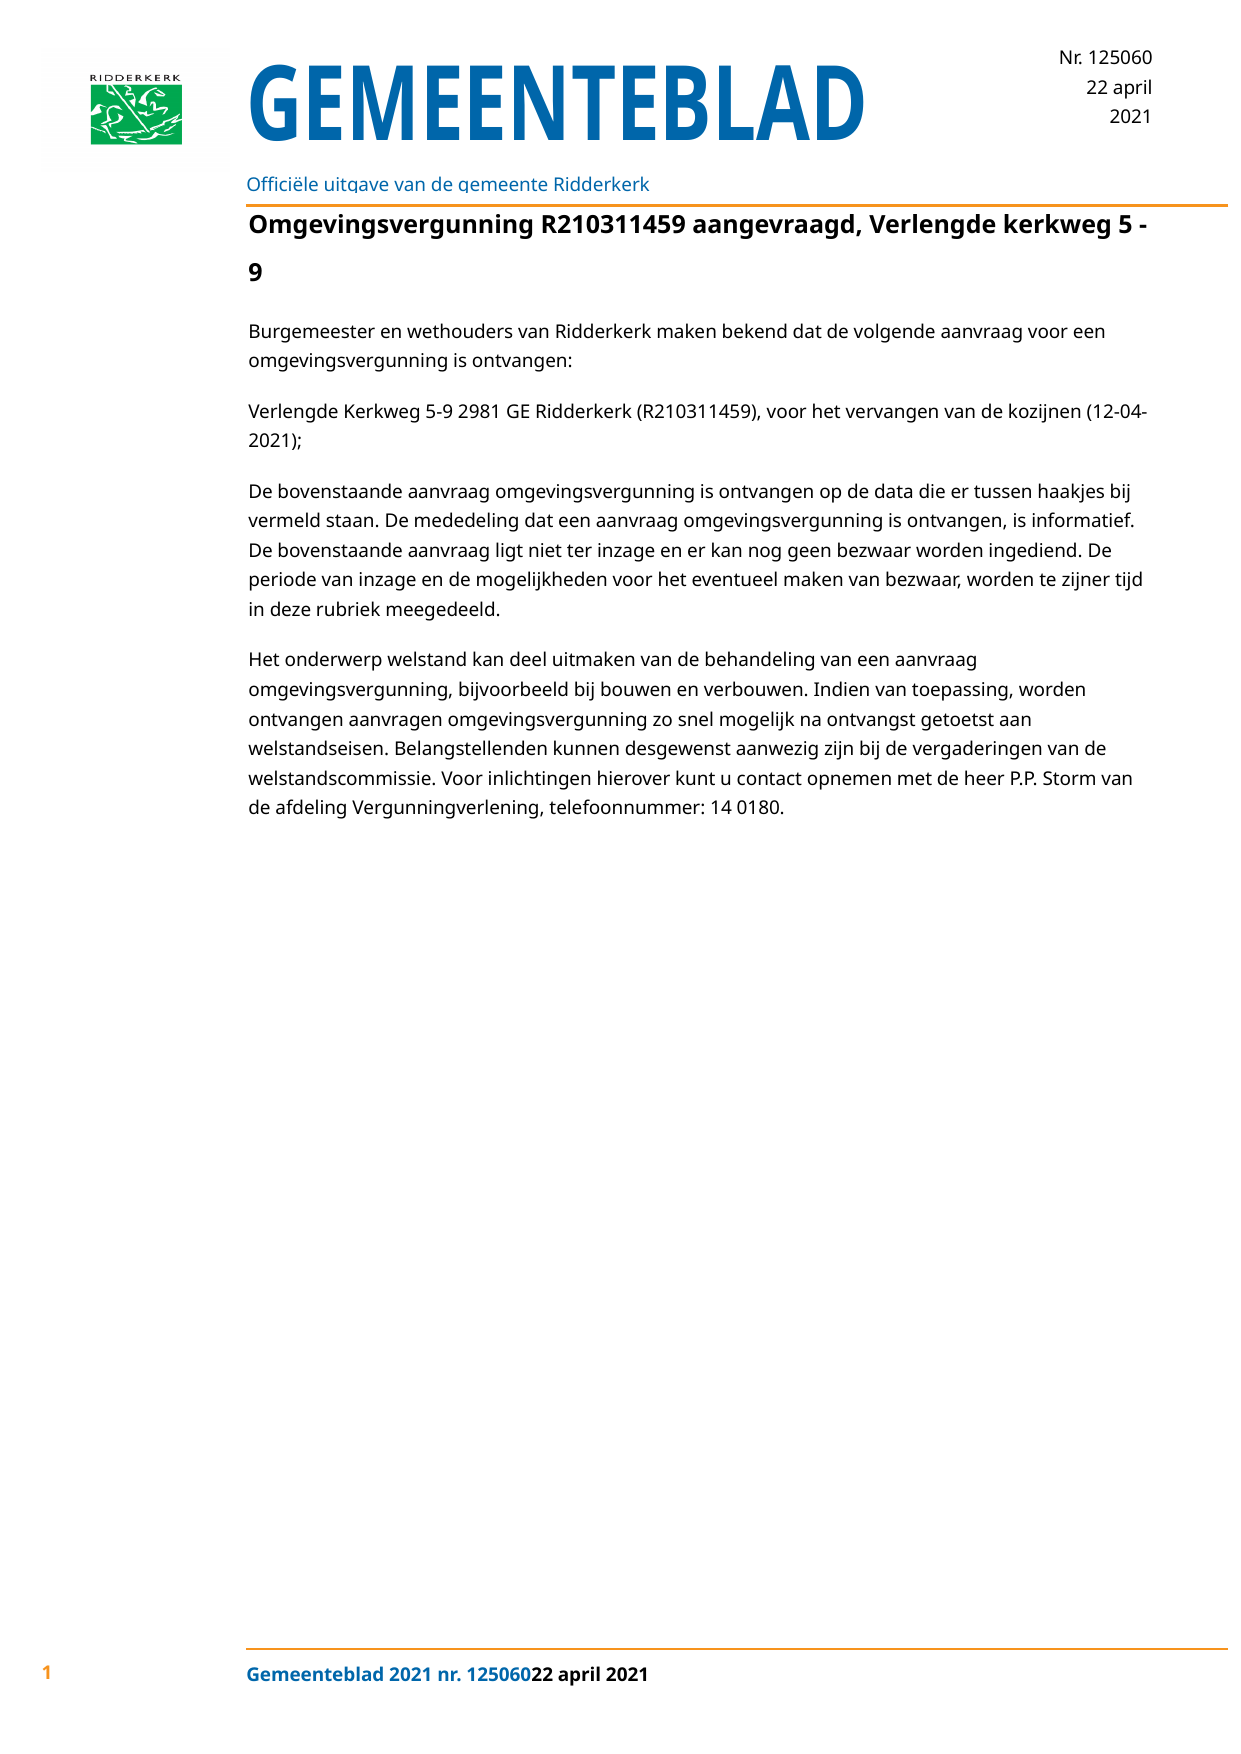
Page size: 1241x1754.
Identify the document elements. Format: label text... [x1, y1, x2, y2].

text Omgevingsvergunning R210311459 aangevraagd, Verlengde kerkweg 5 - 9 [248, 207, 1152, 288]
text Verlengde Kerkweg 5-9 2981 GE Ridderkerk (R210311459), voor het vervangen van de kozijnen (12-04-2021); [248, 398, 1152, 453]
text Burgemeester en wethouders van Ridderkerk maken bekend dat de volgende aanvraag voor een omgevingsvergunning is ontvangen: [248, 318, 1152, 373]
picture [41, 47, 231, 172]
text De bovenstaande aanvraag omgevingsvergunning is ontvangen op de data die er tussen haakjes bij vermeld staan. De mededeling dat een aanvraag omgevingsvergunning is ontvangen, is informatief. De bovenstaande aanvraag ligt niet ter inzage en er kan nog geen bezwaar worden ingediend. De periode van inzage en de mogelijkheden voor het eventueel maken van bezwaar, worden te zijner tijd in deze rubriek meegedeeld. [248, 478, 1152, 622]
text Het onderwerp welstand kan deel uitmaken van de behandeling van een aanvraag omgevingsvergunning, bijvoorbeeld bij bouwen en verbouwen. Indien van toepassing, worden ontvangen aanvragen omgevingsvergunning zo snel mogelijk na ontvangst getoetst aan welstandseisen. Belangstellenden kunnen desgewenst aanwezig zijn bij de vergaderingen van de welstandscommissie. Voor inlichtingen hierover kunt u contact opnemen met de heer P.P. Storm van de afdeling Vergunningverlening, telefoonnummer: 14 0180. [248, 647, 1152, 820]
